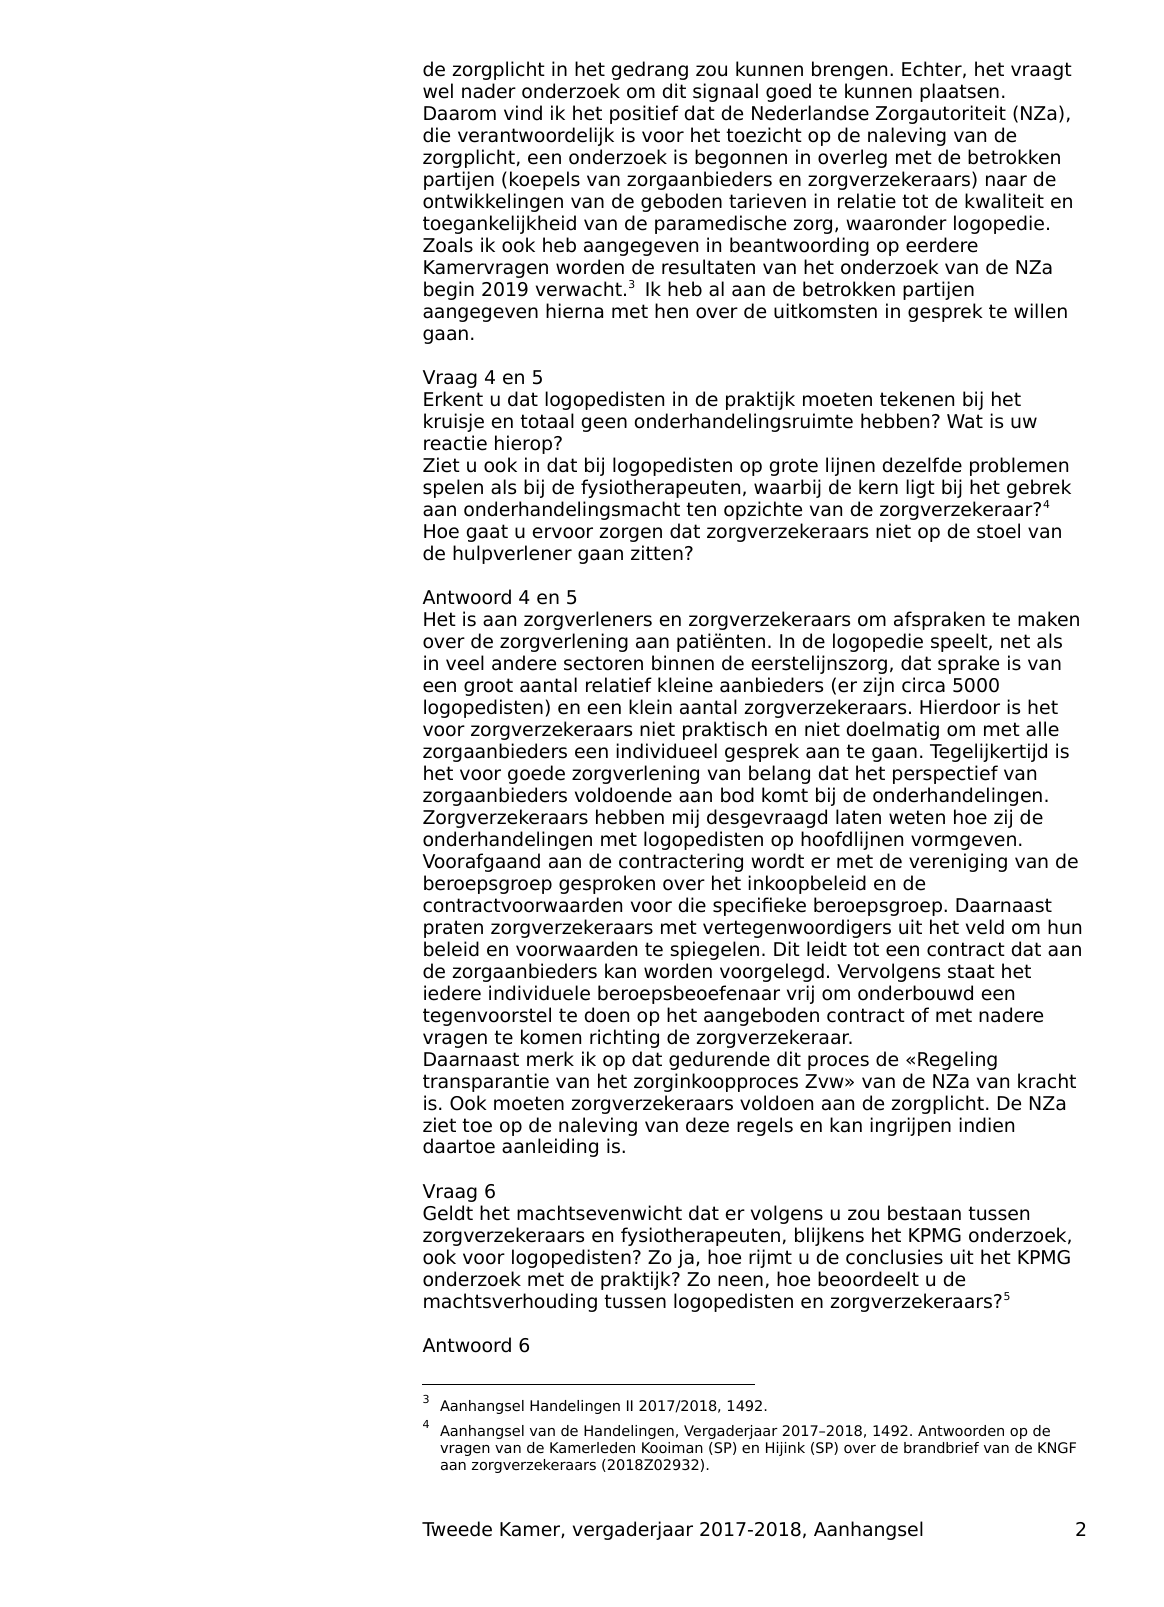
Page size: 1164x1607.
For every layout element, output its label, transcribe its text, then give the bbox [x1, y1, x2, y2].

text Antwoord 4 en 5 [422, 587, 1087, 609]
text Erkent u dat logopedisten in de praktijk moeten tekenen bij het kruisje en totaal geen onderhandelingsruimte hebben? Wat is uw reactie hierop? [422, 389, 1087, 455]
text Het is aan zorgverleners en zorgverzekeraars om afspraken te maken over de zorgverlening aan patiënten. In de logopedie speelt, net als in veel andere sectoren binnen de eerstelijnszorg, dat sprake is van een groot aantal relatief kleine aanbieders (er zijn circa 5000 logopedisten) en een klein aantal zorgverzekeraars. Hierdoor is het voor zorgverzekeraars niet praktisch en niet doelmatig om met alle zorgaanbieders een individueel gesprek aan te gaan. Tegelijkertijd is het voor goede zorgverlening van belang dat het perspectief van zorgaanbieders voldoende aan bod komt bij de onderhandelingen. [422, 609, 1087, 807]
text Daarnaast merk ik op dat gedurende dit proces de «Regeling transparantie van het zorginkoopproces Zvw» van de NZa van kracht is. Ook moeten zorgverzekeraars voldoen aan de zorgplicht. De NZa ziet toe op de naleving van deze regels en kan ingrijpen indien daartoe aanleiding is. [422, 1048, 1087, 1158]
text Aanhangsel Handelingen II 2017/2018, 1492. [422, 1393, 1087, 1416]
text Antwoord 6 [422, 1335, 1087, 1357]
text Aanhangsel van de Handelingen, Vergaderjaar 2017–2018, 1492. Antwoorden op de vragen van de Kamerleden Kooiman (SP) en Hijink (SP) over de brandbrief van de KNGF aan zorgverzekeraars (2018Z02932). [422, 1418, 1087, 1474]
text Zorgverzekeraars hebben mij desgevraagd laten weten hoe zij de onderhandelingen met logopedisten op hoofdlijnen vormgeven. Voorafgaand aan de contractering wordt er met de vereniging van de beroepsgroep gesproken over het inkoopbeleid en de contractvoorwaarden voor die specifieke beroepsgroep. Daarnaast praten zorgverzekeraars met vertegenwoordigers uit het veld om hun beleid en voorwaarden te spiegelen. Dit leidt tot een contract dat aan de zorgaanbieders kan worden voorgelegd. Vervolgens staat het iedere individuele beroepsbeoefenaar vrij om onderbouwd een tegenvoorstel te doen op het aangeboden contract of met nadere vragen te komen richting de zorgverzekeraar. [422, 807, 1087, 1048]
text de zorgplicht in het gedrang zou kunnen brengen. Echter, het vraagt wel nader onderzoek om dit signaal goed te kunnen plaatsen. Daarom vind ik het positief dat de Nederlandse Zorgautoriteit (NZa), die verantwoordelijk is voor het toezicht op de naleving van de zorgplicht, een onderzoek is begonnen in overleg met de betrokken partijen (koepels van zorgaanbieders en zorgverzekeraars) naar de ontwikkelingen van de geboden tarieven in relatie tot de kwaliteit en toegankelijkheid van de paramedische zorg, waaronder logopedie. Zoals ik ook heb aangegeven in beantwoording op eerdere Kamervragen worden de resultaten van het onderzoek van de NZa begin 2019 verwacht. Ik heb al aan de betrokken partijen aangegeven hierna met hen over de uitkomsten in gesprek te willen gaan. [422, 59, 1087, 345]
text Vraag 4 en 5 [422, 367, 1087, 389]
text Ziet u ook in dat bij logopedisten op grote lijnen dezelfde problemen spelen als bij de fysiotherapeuten, waarbij de kern ligt bij het gebrek aan onderhandelingsmacht ten opzichte van de zorgverzekeraar? Hoe gaat u ervoor zorgen dat zorgverzekeraars niet op de stoel van de hulpverlener gaan zitten? [422, 455, 1087, 565]
text Vraag 6 [422, 1181, 1087, 1203]
text Geldt het machtsevenwicht dat er volgens u zou bestaan tussen zorgverzekeraars en fysiotherapeuten, blijkens het KPMG onderzoek, ook voor logopedisten? Zo ja, hoe rijmt u de conclusies uit het KPMG onderzoek met de praktijk? Zo neen, hoe beoordeelt u de machtsverhouding tussen logopedisten en zorgverzekeraars? [422, 1203, 1087, 1312]
